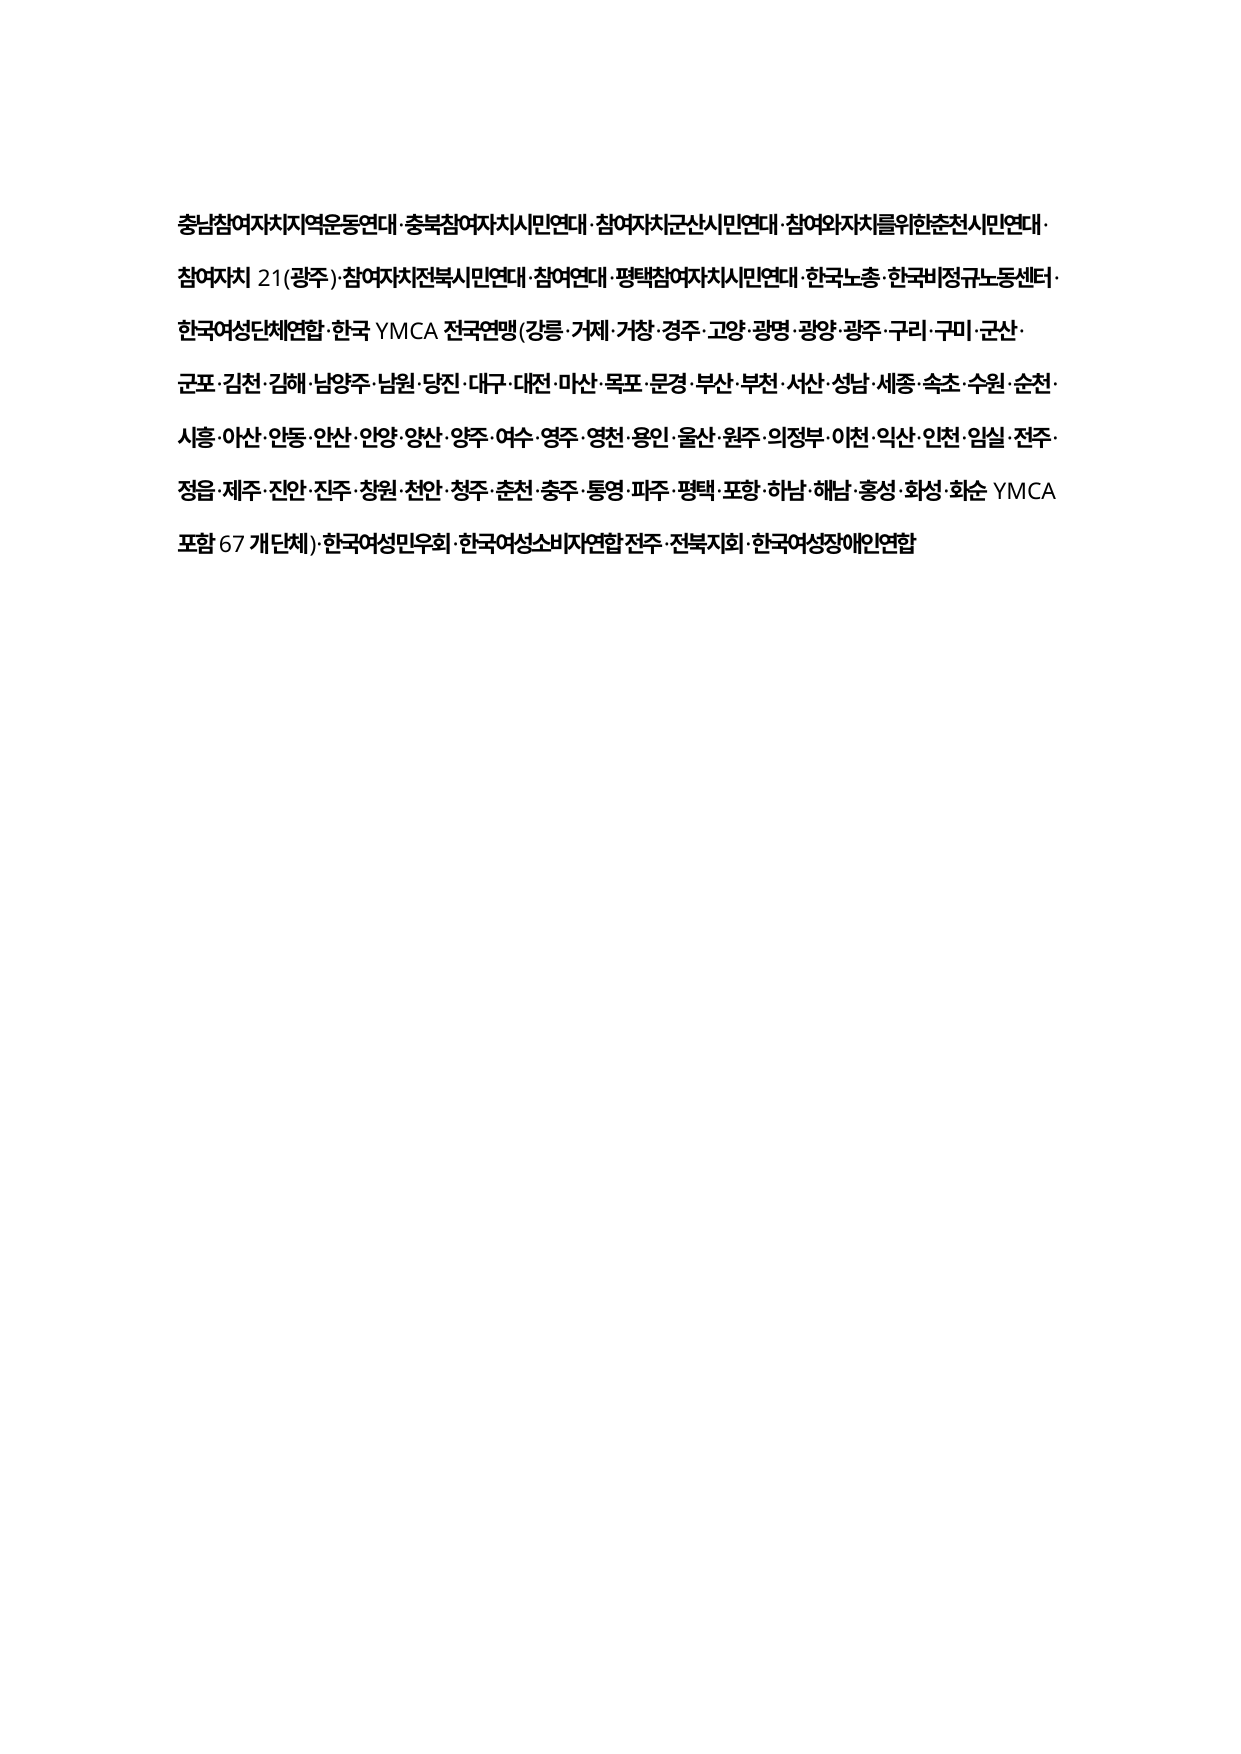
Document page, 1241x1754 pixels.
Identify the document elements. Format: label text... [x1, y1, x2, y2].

text 충남참여자치지역운동연대·충북참여자치시민연대·참여자치군산시민연대·참여와자치를위한춘천시민연대·참여자치21(광주)·참여자치전북시민연대·참여연대·평택참여자치시민연대·한국노총·한국비정규노동센터·한국여성단체연합·한국YMCA전국연맹(강릉·거제·거창·경주·고양·광명·광양·광주·구리·구미·군산·군포·김천·김해·남양주·남원·당진·대구·대전·마산·목포·문경·부산·부천·서산·성남·세종·속초·수원·순천·시흥·아산·안동·안산·안양·양산·양주·여수·영주·영천·용인·울산·원주·의정부·이천·익산·인천·임실·전주·정읍·제주·진안·진주·창원·천안·청주·춘천·충주·통영·파주·평택·포항·하남·해남·홍성·화성·화순YMCA 포함 67개 단체)·한국여성민우회·한국여성소비자연합 전주·전북지회·한국여성장애인연합 [177, 207, 1063, 559]
